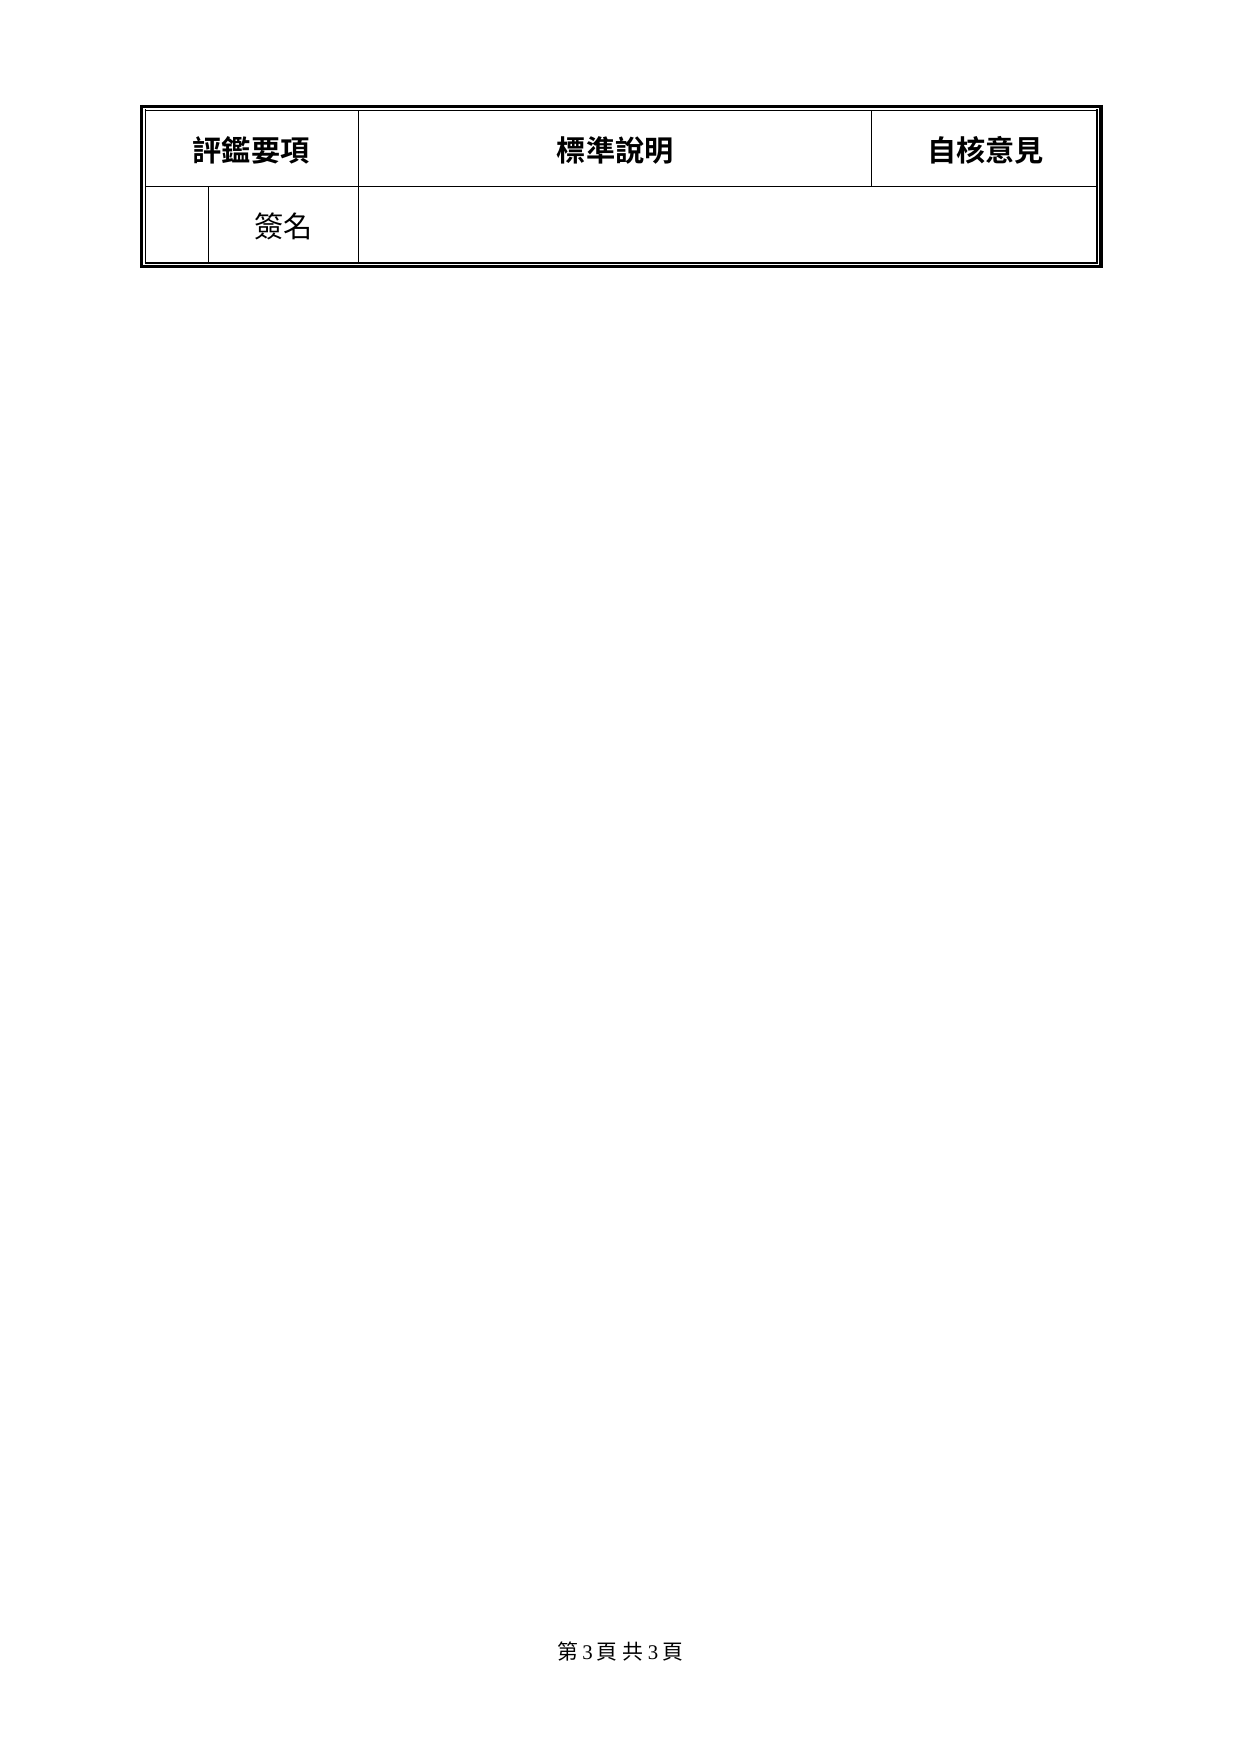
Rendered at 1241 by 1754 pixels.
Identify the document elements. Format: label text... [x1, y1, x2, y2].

table_cell [146, 187, 208, 262]
table_cell [359, 187, 1096, 262]
table_header 評鑑要項 [146, 111, 358, 186]
table_cell 簽名 [209, 187, 358, 262]
table_header 標準說明 [359, 111, 871, 186]
table_header 自核意見 [872, 111, 1096, 186]
